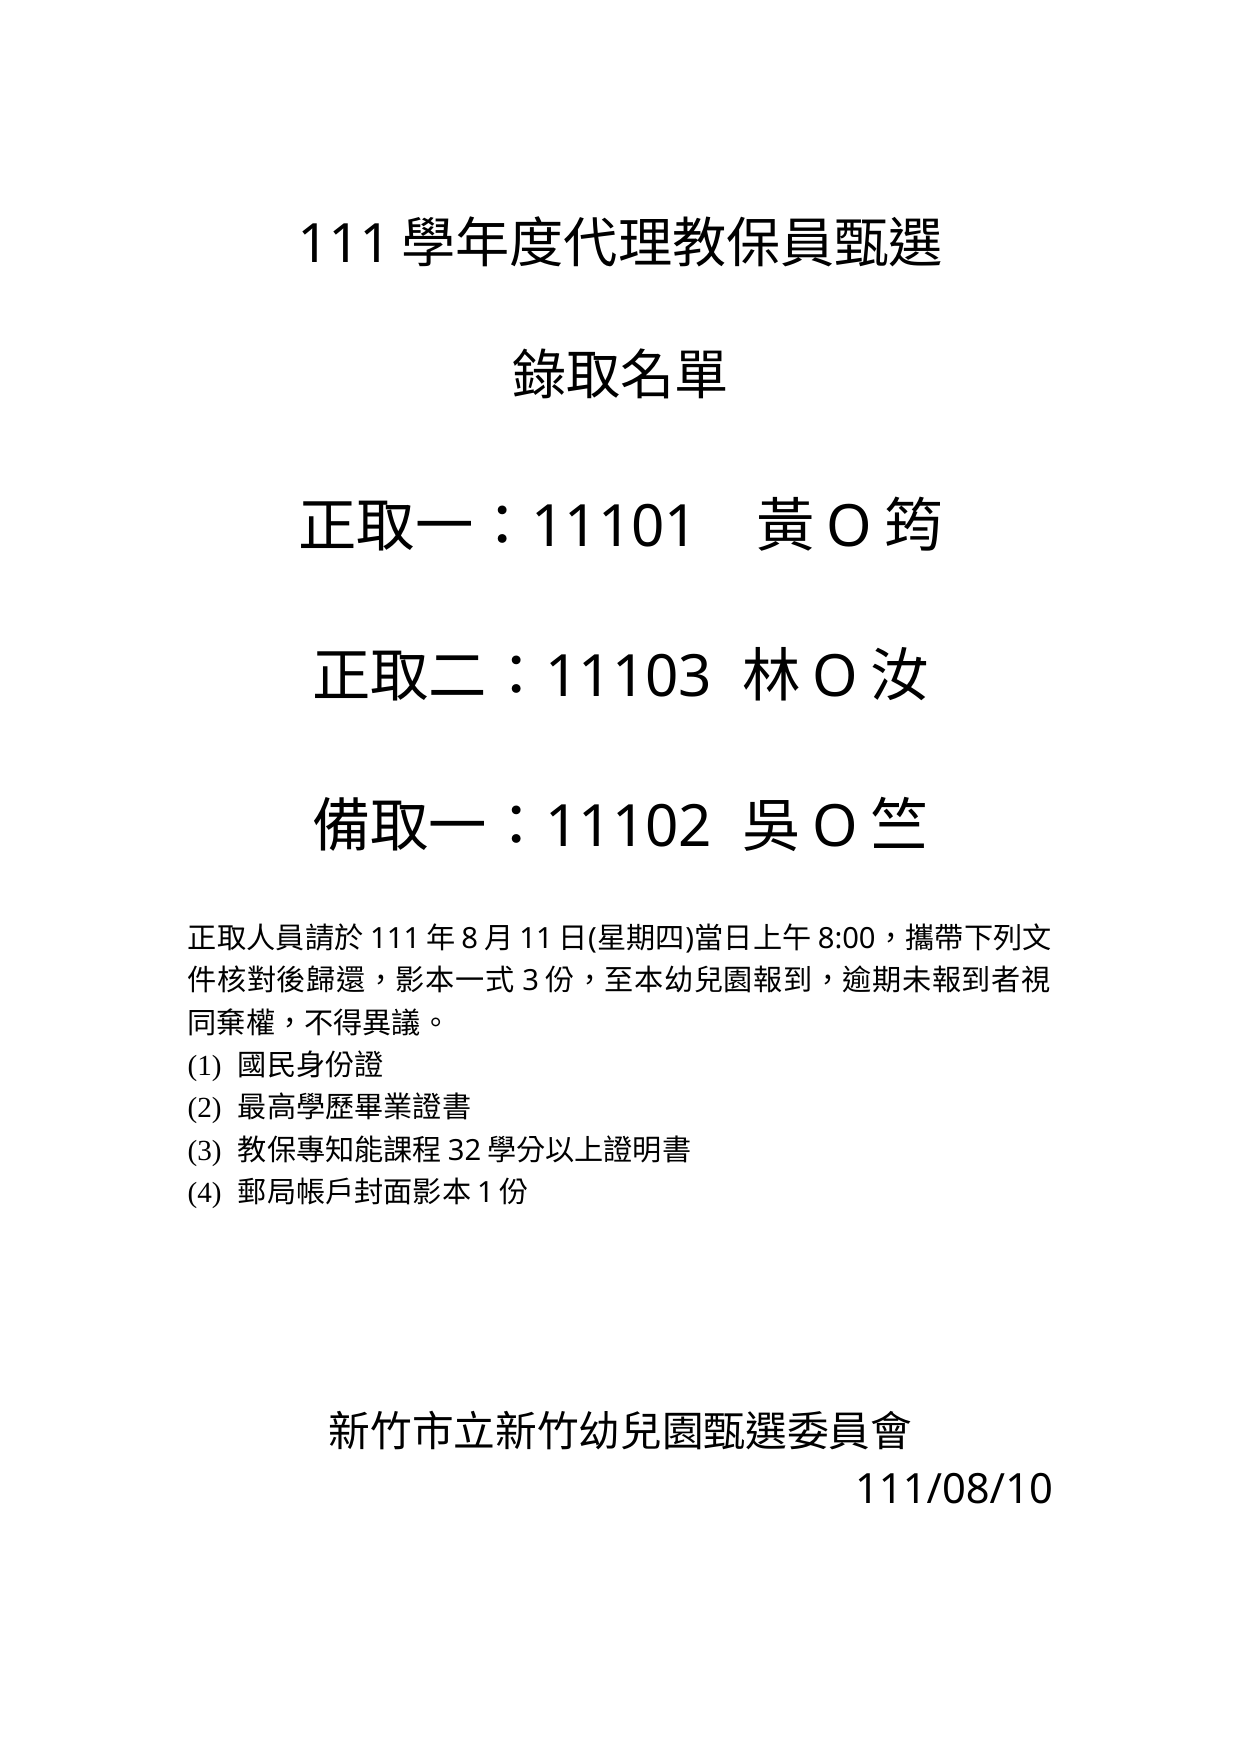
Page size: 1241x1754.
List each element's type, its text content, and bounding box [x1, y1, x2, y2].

text 錄取名單 [187, 314, 1053, 427]
text 正取二：11103 林O汝 [187, 614, 1053, 727]
text 備取一：11102 吳O竺 [187, 764, 1053, 877]
text 新竹市立新竹幼兒園甄選委員會 [187, 1398, 1053, 1459]
text 正取人員請於111年8月11日(星期四)當日上午8:00，攜帶下列文件核對後歸還，影本一式3份，至本幼兒園報到，逾期未報到者視同棄權，不得異議。 [187, 914, 1053, 1042]
text 正取一：11101 黃O筠 [187, 464, 1053, 577]
text 111學年度代理教保員甄選 [187, 183, 1053, 296]
list 教保專知能課程32學分以上證明書 [187, 1126, 1053, 1168]
text 111/08/10 [187, 1459, 1053, 1516]
list 最高學歷畢業證書 [187, 1084, 1053, 1126]
list 國民身份證 [187, 1042, 1053, 1084]
list 郵局帳戶封面影本1份 [187, 1168, 1053, 1211]
